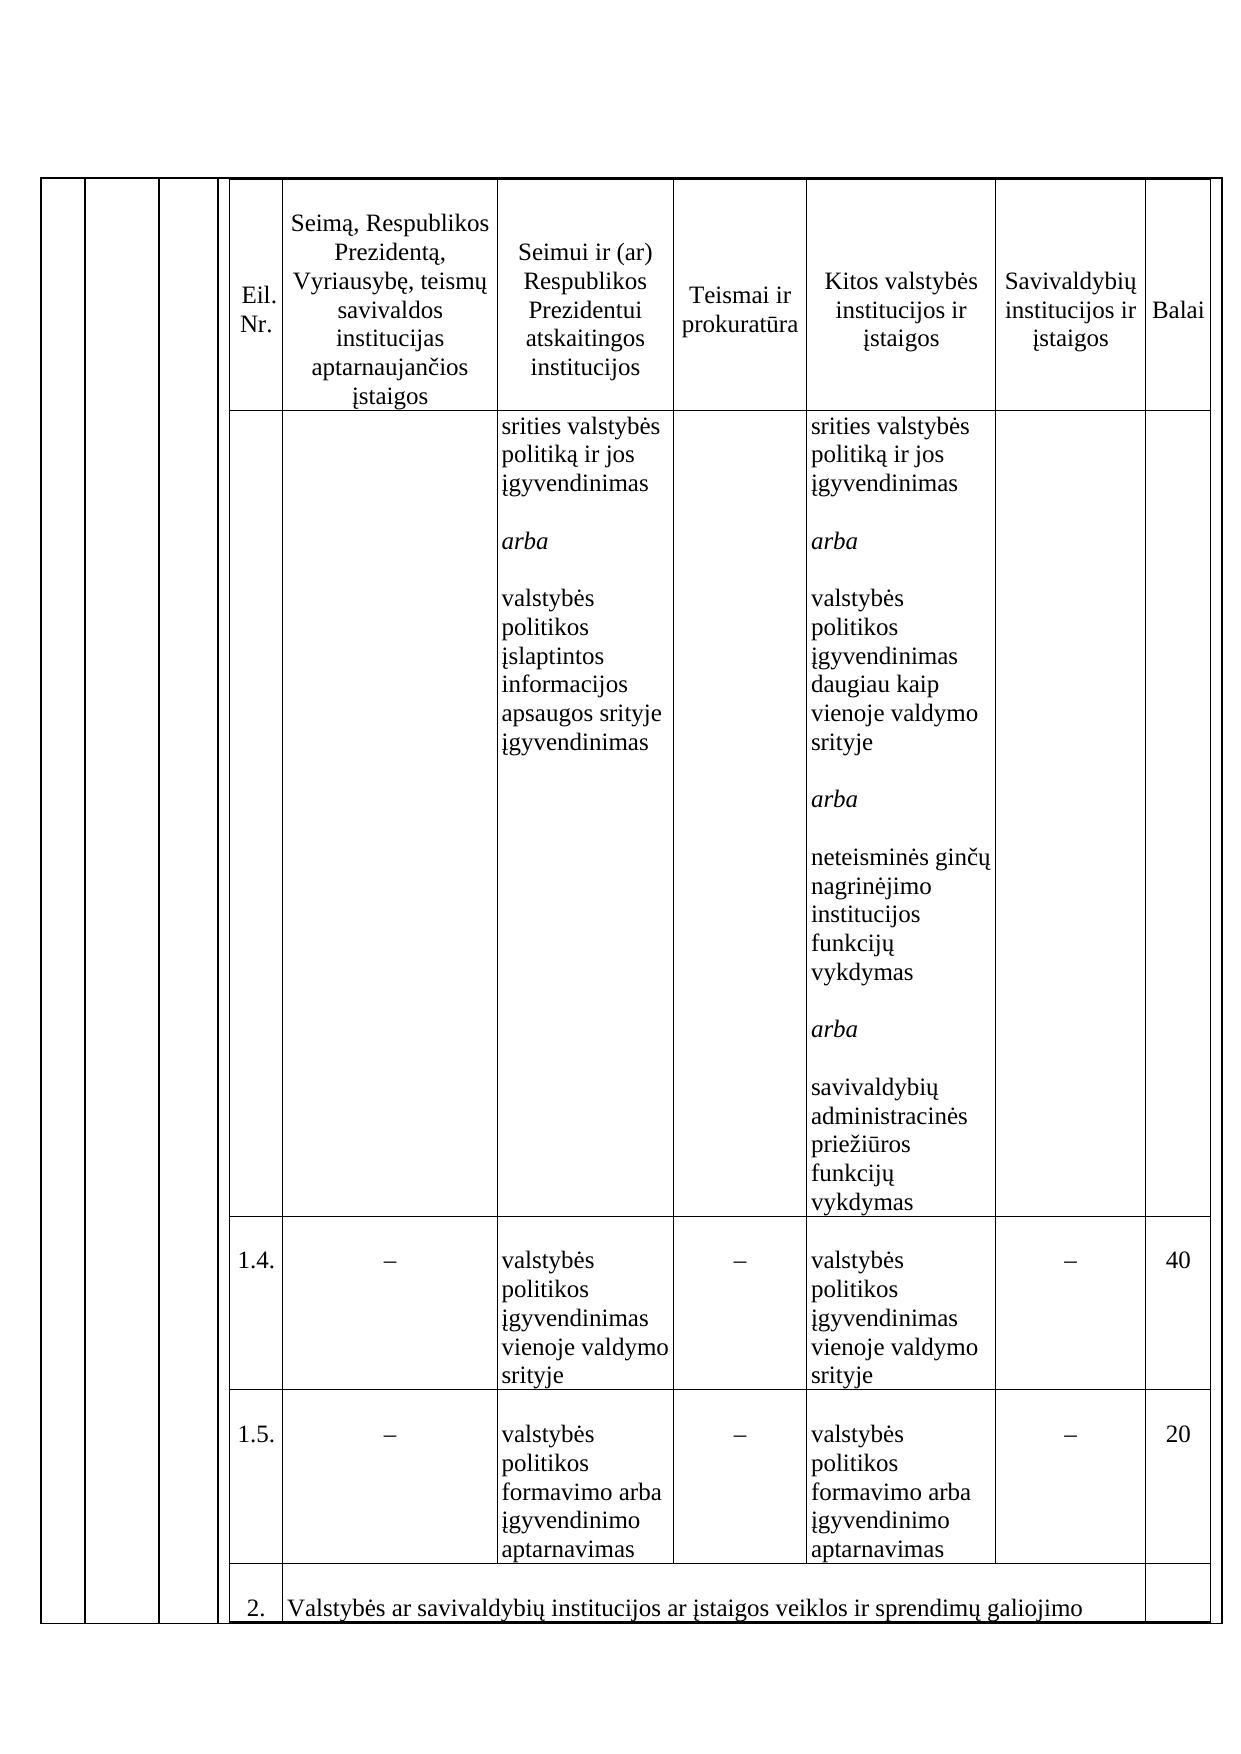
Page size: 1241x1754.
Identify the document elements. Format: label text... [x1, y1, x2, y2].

table_cell 1.5. [230, 1390, 282, 1563]
table_cell – [674, 1217, 806, 1389]
table_cell 20 [1146, 1390, 1210, 1563]
table_cell Valstybės ar savivaldybių institucijos ar įstaigos veiklos ir sprendimų galiojimo [283, 1564, 1145, 1621]
table_cell 1.4. [230, 1217, 282, 1389]
table_header Savivaldybių institucijos ir įstaigos [996, 180, 1145, 410]
table_header Balai [1146, 180, 1210, 410]
table_cell valstybės politikos įgyvendinimas vienoje valdymo srityje [807, 1217, 995, 1389]
table_cell [1146, 1564, 1210, 1621]
table_cell [219, 179, 229, 1622]
table_cell – [283, 1390, 497, 1563]
table_cell srities valstybės politiką ir jos įgyvendinimas arba valstybės politikos įslaptintos informacijos apsaugos srityje įgyvendinimas [498, 411, 673, 1216]
table_cell [86, 179, 158, 1622]
table_header Seimui ir (ar) Respublikos Prezidentui atskaitingos institucijos [498, 180, 673, 410]
table_cell – [996, 1217, 1145, 1389]
table_cell [42, 179, 84, 1622]
table_cell – [996, 1390, 1145, 1563]
table_cell [1211, 179, 1221, 1622]
table_header Teismai ir prokuratūra [674, 180, 806, 410]
table_cell [996, 411, 1145, 1216]
table_header Kitos valstybės institucijos ir įstaigos [807, 180, 995, 410]
table_cell – [674, 1390, 806, 1563]
table_cell valstybės politikos formavimo arba įgyvendinimo aptarnavimas [807, 1390, 995, 1563]
table_cell [230, 411, 282, 1216]
table_header Eil. Nr. [230, 180, 282, 410]
table_cell – [283, 1217, 497, 1389]
table_cell srities valstybės politiką ir jos įgyvendinimas arba valstybės politikos įgyvendinimas daugiau kaip vienoje valdymo srityje arba neteisminės ginčų nagrinėjimo institucijos funkcijų vykdymas arba savivaldybių administracinės priežiūros funkcijų vykdymas [807, 411, 995, 1216]
table_cell 40 [1146, 1217, 1210, 1389]
table_cell [1146, 411, 1210, 1216]
table_cell 2. [230, 1564, 282, 1621]
table_cell valstybės politikos formavimo arba įgyvendinimo aptarnavimas [498, 1390, 673, 1563]
table_cell valstybės politikos įgyvendinimas vienoje valdymo srityje [498, 1217, 673, 1389]
table_cell [160, 179, 217, 1622]
table_header Seimą, Respublikos Prezidentą, Vyriausybę, teismų savivaldos institucijas aptarnaujančios įstaigos [283, 180, 497, 410]
table_cell [283, 411, 497, 1216]
table_cell [674, 411, 806, 1216]
